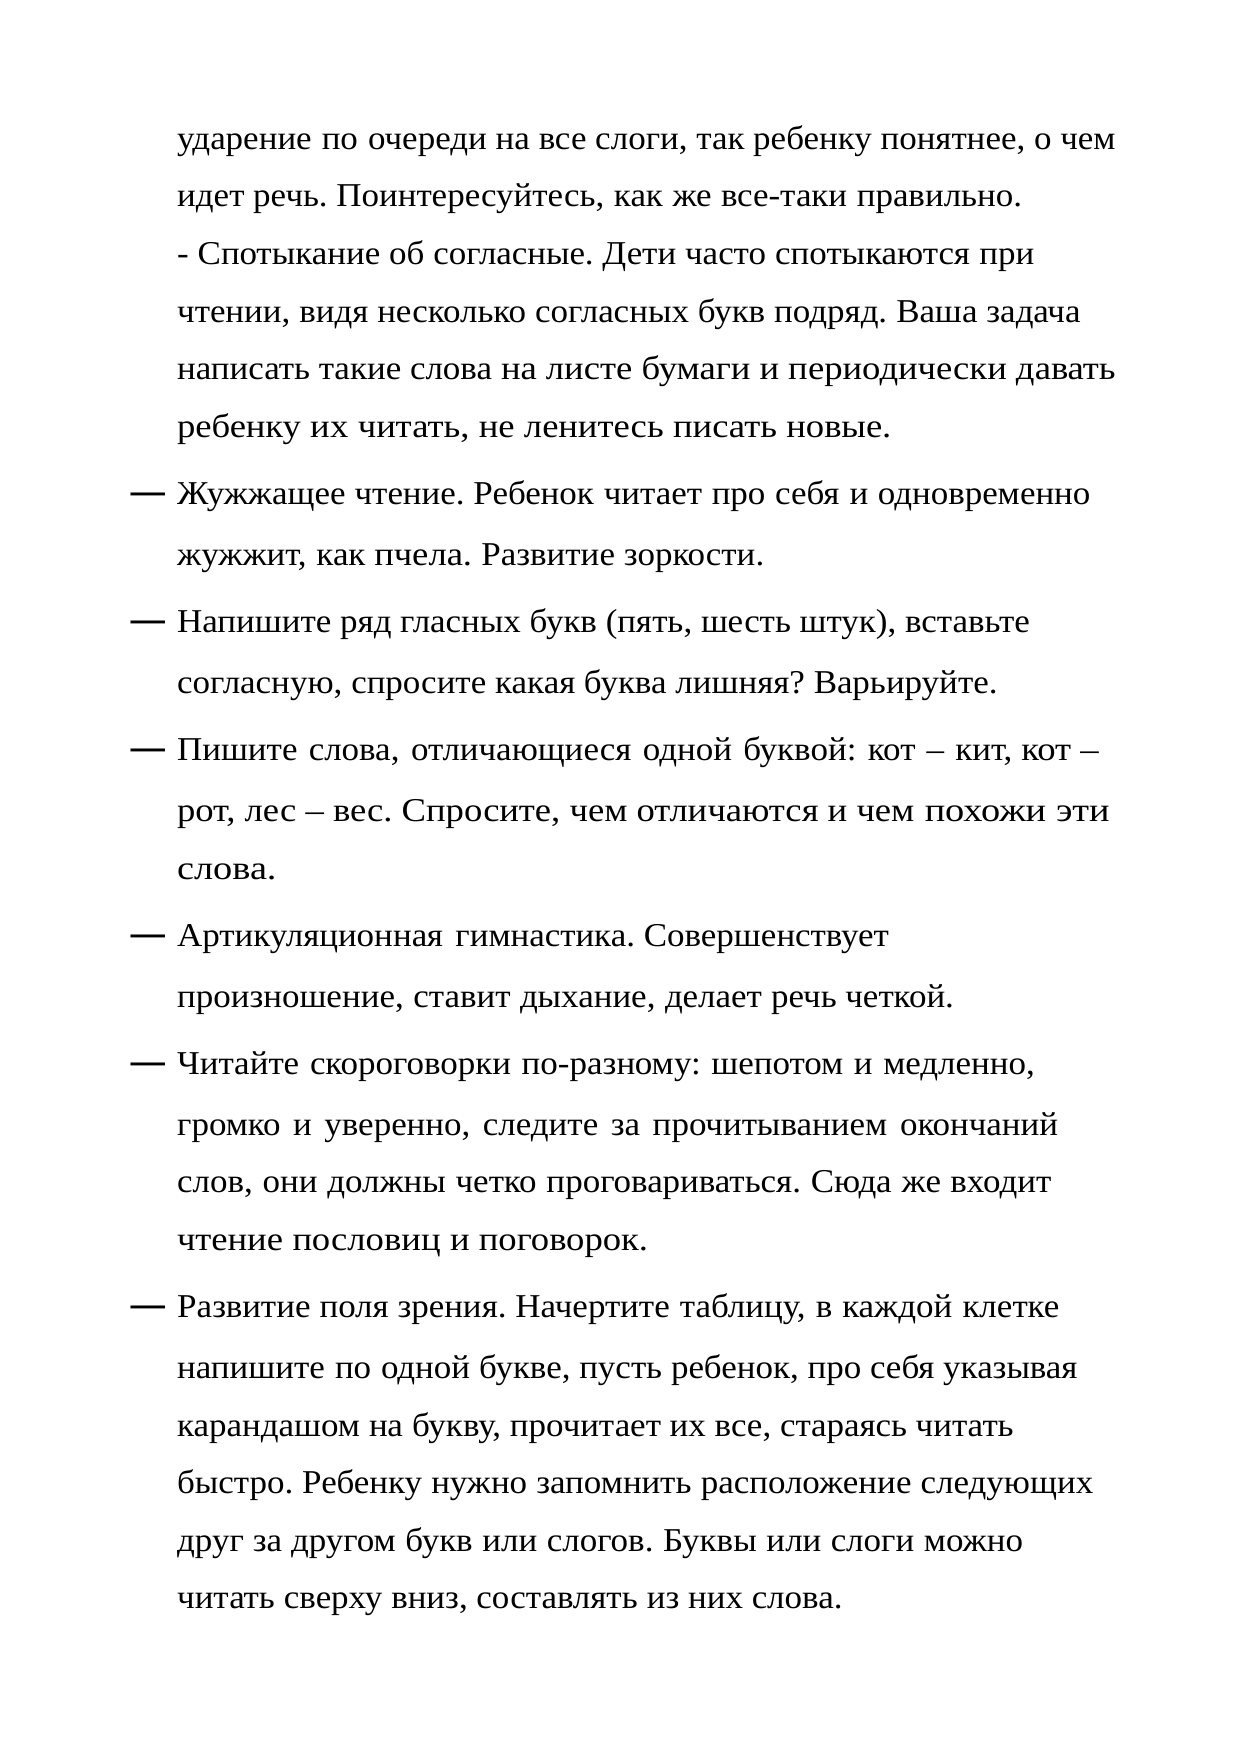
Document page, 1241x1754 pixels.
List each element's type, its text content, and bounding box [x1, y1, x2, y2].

list Пишите слова, отличающиеся одной буквой: кот – кит, кот – рот, лес – вес. Спросите, чем отличаются и чем похожи эти слова. [129, 720, 1122, 886]
list Развитие поля зрения. Начертите таблицу, в каждой клетке напишите по одной букве, пусть ребенок, про себя указывая карандашом на букву, прочитает их все, стараясь читать быстро. Ребенку нужно запомнить расположение следующих друг за другом букв или слогов. Буквы или слоги можно читать сверху вниз, составлять из них слова. [129, 1277, 1122, 1616]
list - Спотыкание об согласные. Дети часто спотыкаются при чтении, видя несколько согласных букв подряд. Ваша задача написать такие слова на листе бумаги и периодически давать ребенку их читать, не ленитесь писать новые. [129, 233, 1122, 444]
list ударение по очереди на все слоги, так ребенку понятнее, о чем идет речь. Поинтересуйтесь, как же все-таки правильно. [129, 118, 1122, 214]
list Артикуляционная гимнастика. Совершенствует произношение, ставит дыхание, делает речь четкой. [129, 906, 1122, 1014]
list Читайте скороговорки по-разному: шепотом и медленно, громко и уверенно, следите за прочитыванием окончаний слов, они должны четко проговариваться. Сюда же входит чтение пословиц и поговорок. [129, 1034, 1122, 1257]
list Жужжащее чтение. Ребенок читает про себя и одновременно жужжит, как пчела. Развитие зоркости. [129, 464, 1122, 572]
list Напишите ряд гласных букв (пять, шесть штук), вставьте согласную, спросите какая буква лишняя? Варьируйте. [129, 592, 1122, 701]
